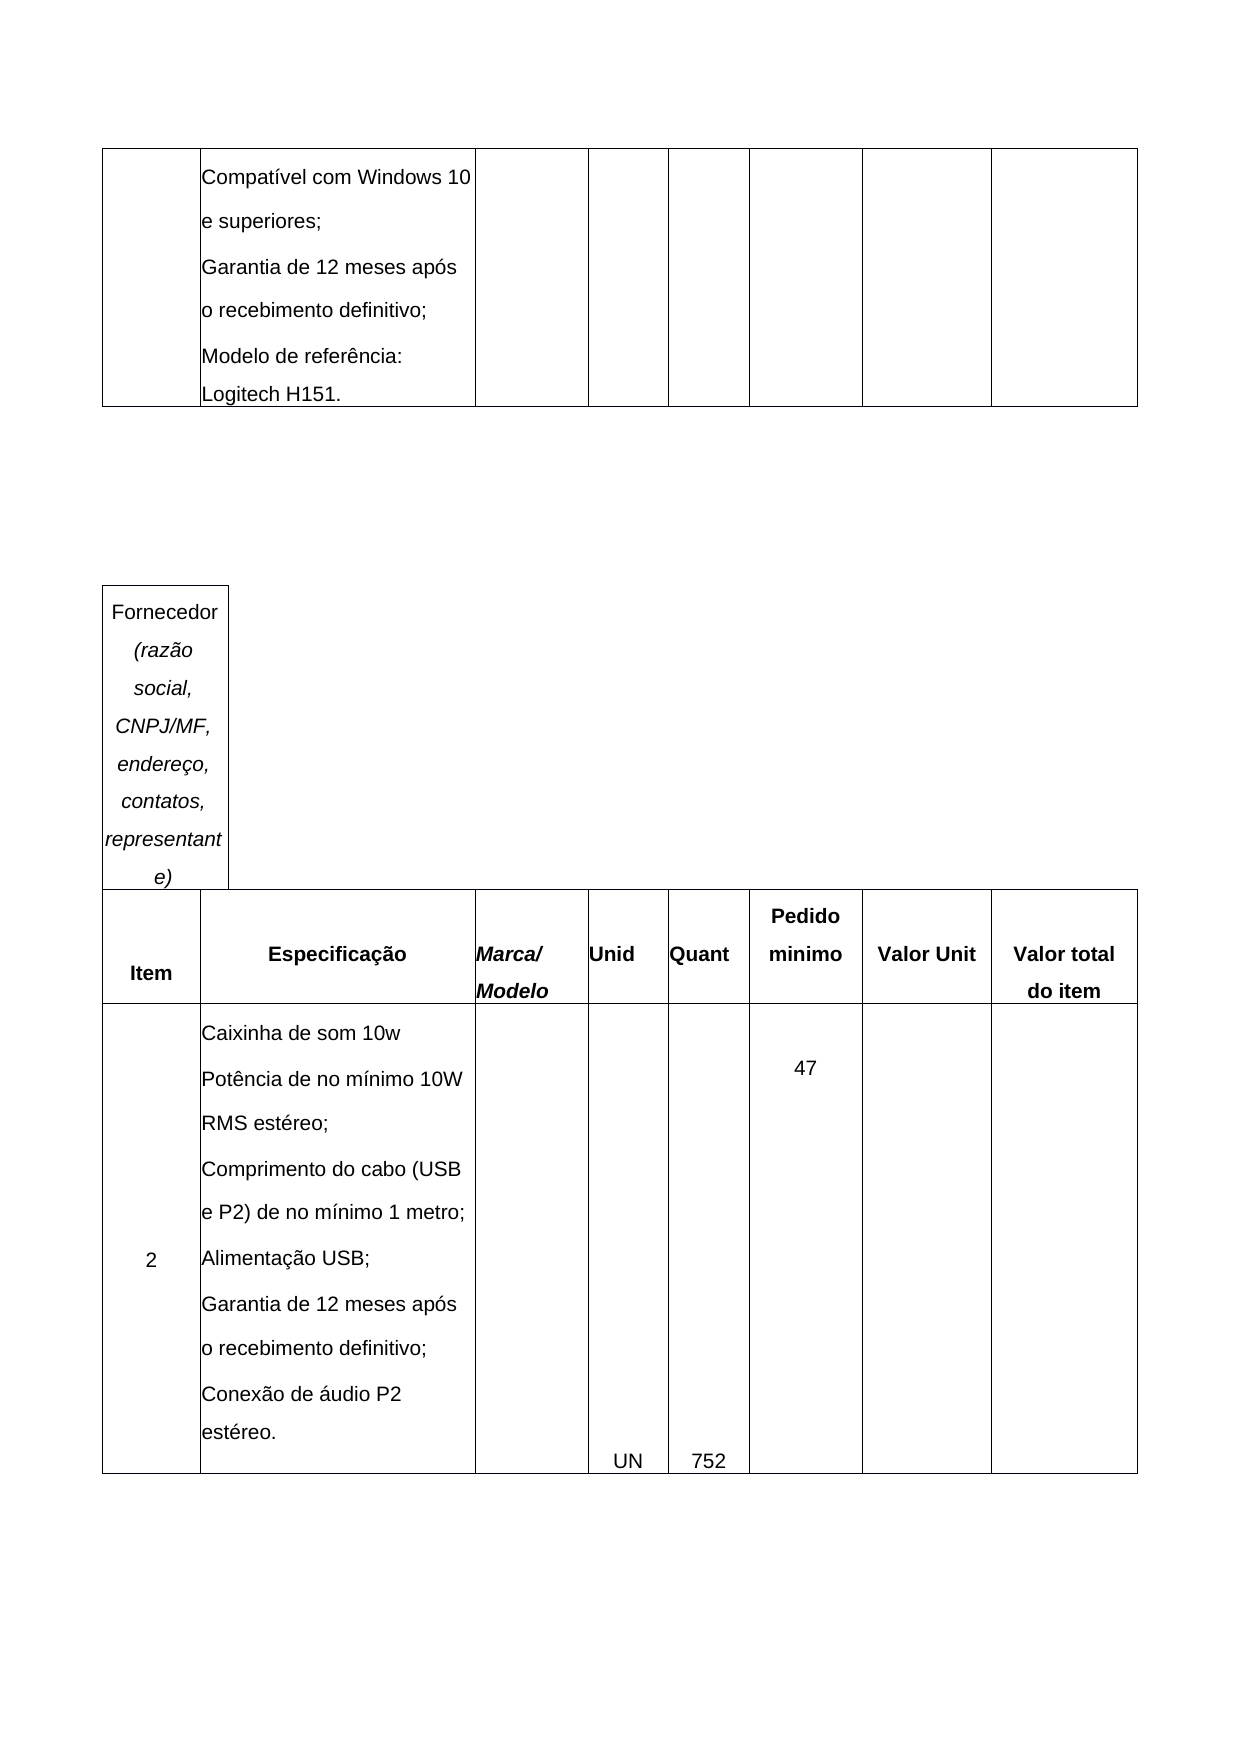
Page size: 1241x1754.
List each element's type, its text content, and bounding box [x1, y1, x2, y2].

table_cell [669, 149, 749, 406]
table_cell [992, 149, 1137, 406]
table_cell Caixinha de som 10w Potência de no mínimo 10W RMS estéreo; Comprimento do cabo (USB e P2) de no mínimo 1 metro; Alimentação USB; Garantia de 12 meses após o recebimento definitivo; Conexão de áudio P2 estéreo. [201, 1004, 475, 1472]
table_cell [750, 149, 862, 406]
table_cell Especificação [201, 890, 475, 1003]
table_cell Item [103, 890, 200, 1003]
table_cell [589, 149, 668, 406]
table_cell [476, 149, 588, 406]
table_cell 2 [103, 1004, 200, 1472]
table_cell Valor Unit [863, 890, 991, 1003]
table_cell [103, 149, 200, 406]
table_cell Valor total do item [992, 890, 1137, 1003]
table_cell Compatível com Windows 10 e superiores; Garantia de 12 meses após o recebimento definitivo; Modelo de referência: Logitech H151. [201, 149, 475, 406]
table_cell Marca/ Modelo [476, 890, 588, 1003]
table_cell 47 [750, 1004, 862, 1472]
table_cell Unid [589, 890, 668, 1003]
table_cell 752 [669, 1004, 749, 1472]
table_cell [863, 149, 991, 406]
table_cell Pedido minimo [750, 890, 862, 1003]
table_cell [863, 1004, 991, 1472]
table_cell UN [589, 1004, 668, 1472]
table_cell Quant [669, 890, 749, 1003]
table_header [229, 585, 1137, 889]
table_header Fornecedor (razão social, CNPJ/MF, endereço, contatos, representante) [103, 586, 228, 889]
table_cell [992, 1004, 1137, 1472]
table_cell [476, 1004, 588, 1472]
